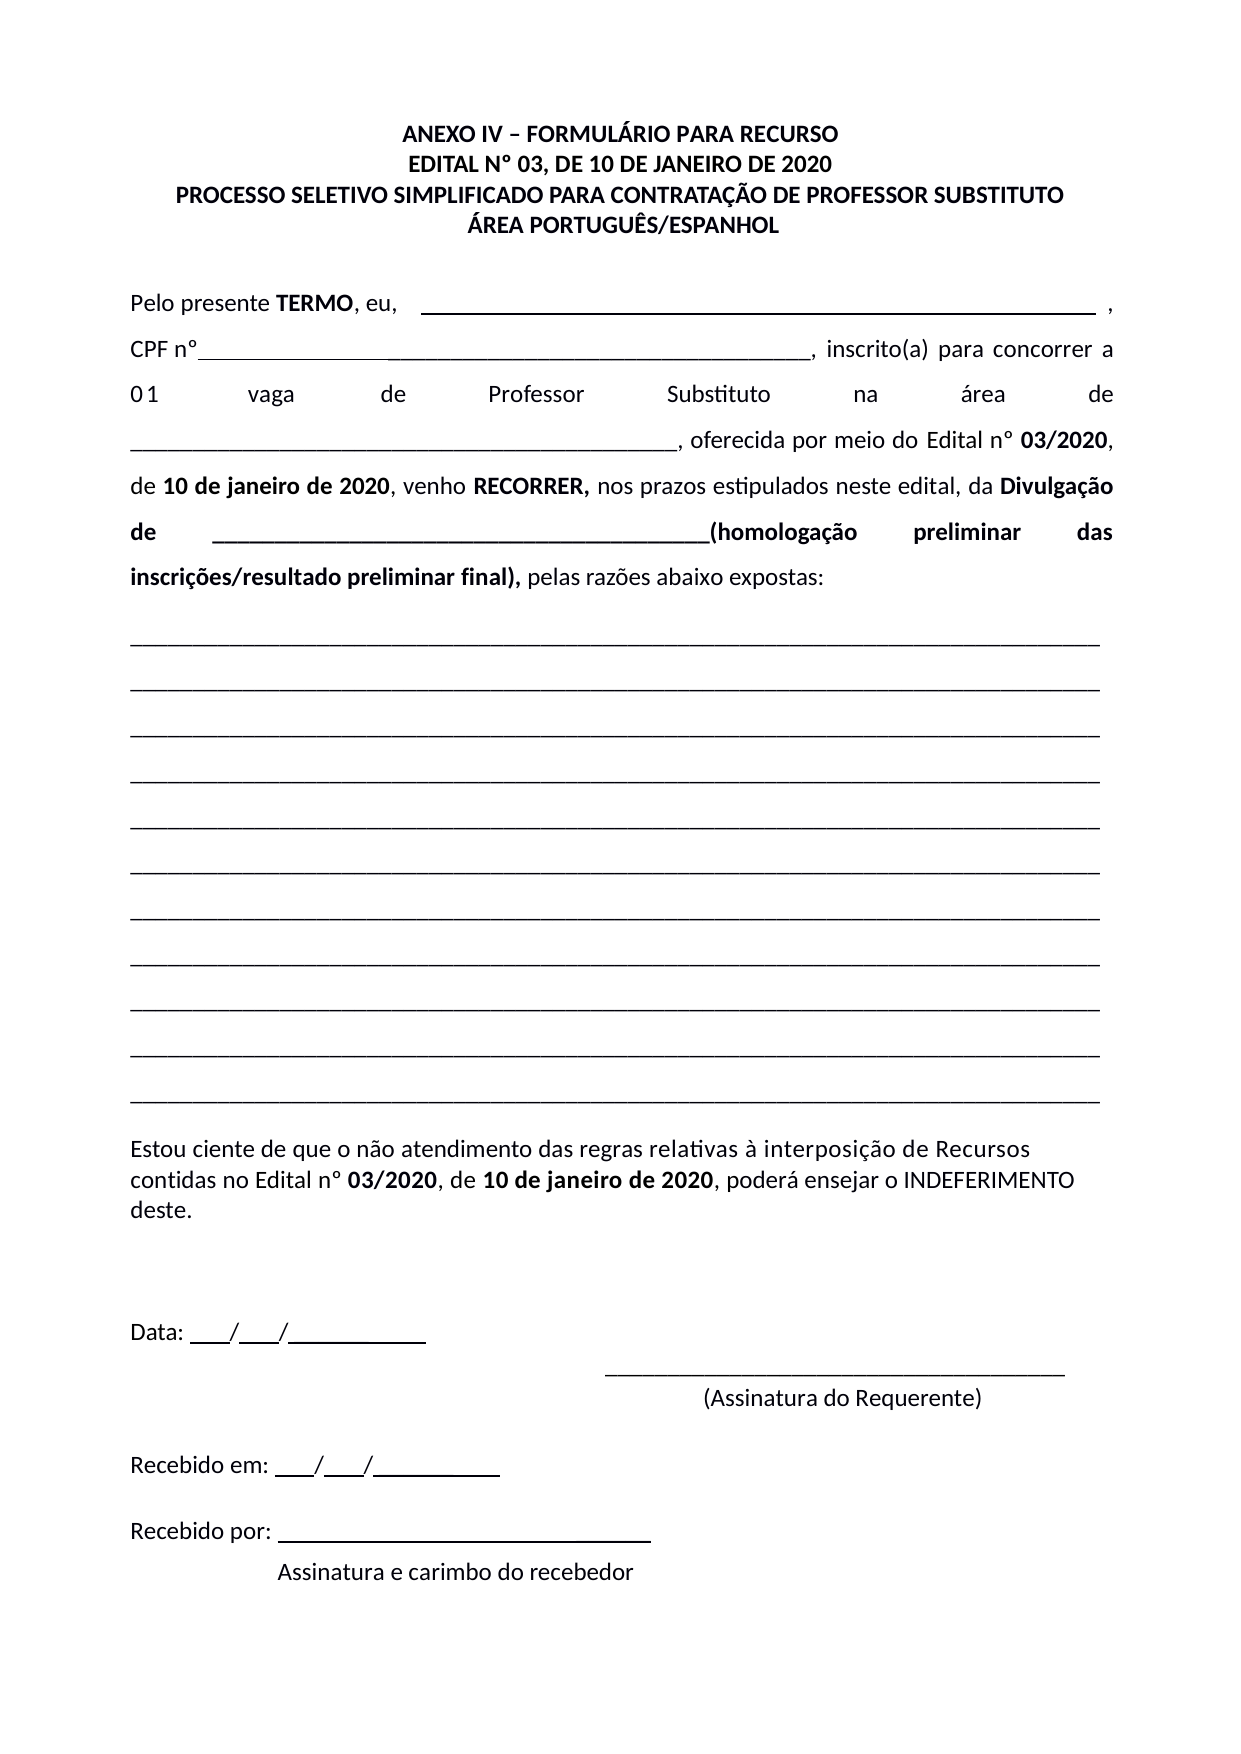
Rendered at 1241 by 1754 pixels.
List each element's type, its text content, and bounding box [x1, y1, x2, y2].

text (Assinatura do Requerente) [118, 1389, 1122, 1410]
text EDITAL Nº 03, DE 10 DE JANEIRO DE 2020 [118, 149, 1122, 179]
text PROCESSO SELETIVO SIMPLIFICADO PARA CONTRATAÇÃO DE PROFESSOR SUBSTITUTO [118, 179, 1122, 210]
text ÁREA PORTUGUÊS/ESPANHOL [133, 210, 1108, 240]
text _____________________________________ [118, 1357, 1122, 1378]
text Pelo presente TERMO, eu, , CPF nº __________________________________, inscrito(a) para concorrer a 01 vaga de Professor Substituto na área de ____________________________________________, oferecida por meio do Edital nº 03/2020, de 10 de janeiro de 2020, venho RECORRER, nos prazos estipulados neste edital, da Divulgação de ________________________________________(homologação preliminar das inscrições/resultado preliminar final), pelas razões abaixo expostas: [130, 287, 1114, 592]
text Data: / / ______ [130, 1322, 1122, 1345]
text __________________________________________________________________________________________________________________________________________________________________________________________________________________________________________________________________________________________________________________________________________________________________________________________________________________________________________________________________________________________________________________________________________________________________________________________________________________________________________________________________________________________________________________________________________________________________________________________________________________________________________________________________________________________ [130, 619, 1112, 1107]
text Recebido em: / / ______ [130, 1455, 1122, 1478]
text Assinatura e carimbo do recebedor [130, 1556, 1122, 1586]
text ANEXO IV – FORMULÁRIO PARA RECURSO [118, 118, 1122, 149]
text Recebido por: ______ [130, 1521, 1122, 1544]
text Estou ciente de que o não atendimento das regras relativas à interposição de Recursos contidas no Edital nº 03/2020, de 10 de janeiro de 2020, poderá ensejar o INDEFERIMENTO deste. [130, 1134, 1112, 1225]
